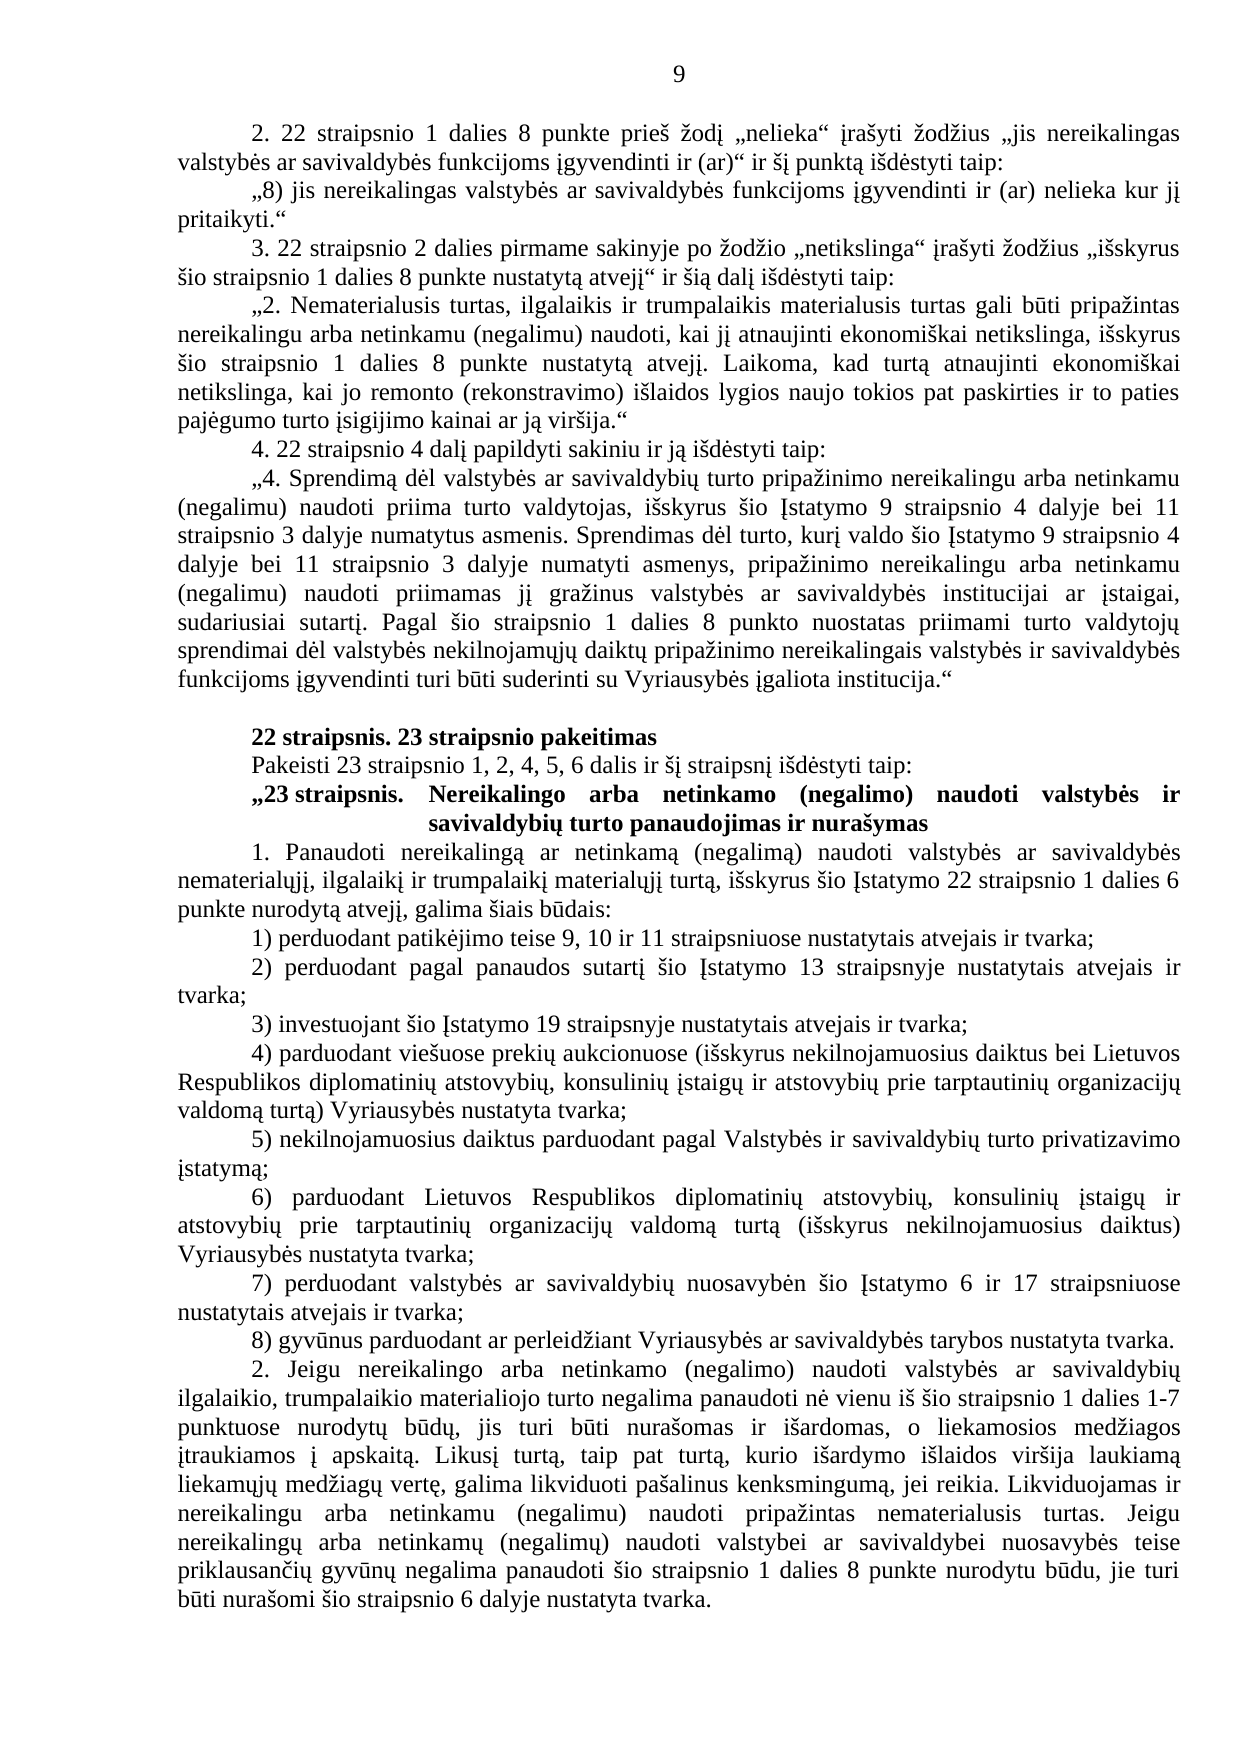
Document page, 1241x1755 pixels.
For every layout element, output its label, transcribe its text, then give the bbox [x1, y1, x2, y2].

text 2. 22 straipsnio 1 dalies 8 punkte prieš žodį „nelieka“ įrašyti žodžius „jis nereikalingas valstybės ar savivaldybės funkcijoms įgyvendinti ir (ar)“ ir šį punktą išdėstyti taip: [177, 118, 1181, 176]
text 2) perduodant pagal panaudos sutartį šio Įstatymo 13 straipsnyje nustatytais atvejais ir tvarka; [177, 952, 1181, 1009]
text Pakeisti 23 straipsnio 1, 2, 4, 5, 6 dalis ir šį straipsnį išdėstyti taip: [177, 751, 1181, 779]
text 3. 22 straipsnio 2 dalies pirmame sakinyje po žodžio „netikslinga“ įrašyti žodžius „išskyrus šio straipsnio 1 dalies 8 punkte nustatytą atvejį“ ir šią dalį išdėstyti taip: [177, 233, 1181, 291]
text 6) parduodant Lietuvos Respublikos diplomatinių atstovybių, konsulinių įstaigų ir atstovybių prie tarptautinių organizacijų valdomą turtą (išskyrus nekilnojamuosius daiktus) Vyriausybės nustatyta tvarka; [177, 1182, 1181, 1268]
text 1. Panaudoti nereikalingą ar netinkamą (negalimą) naudoti valstybės ar savivaldybės nematerialųjį, ilgalaikį ir trumpalaikį materialųjį turtą, išskyrus šio Įstatymo 22 straipsnio 1 dalies 6 punkte nurodytą atvejį, galima šiais būdais: [177, 837, 1181, 923]
text 2. Jeigu nereikalingo arba netinkamo (negalimo) naudoti valstybės ar savivaldybių ilgalaikio, trumpalaikio materialiojo turto negalima panaudoti nė vienu iš šio straipsnio 1 dalies 1-7 punktuose nurodytų būdų, jis turi būti nurašomas ir išardomas, o liekamosios medžiagos įtraukiamos į apskaitą. Likusį turtą, taip pat turtą, kurio išardymo išlaidos viršija laukiamą liekamųjų medžiagų vertę, galima likviduoti pašalinus kenksmingumą, jei reikia. Likviduojamas ir nereikalingu arba netinkamu (negalimu) naudoti pripažintas nematerialusis turtas. Jeigu nereikalingų arba netinkamų (negalimų) naudoti valstybei ar savivaldybei nuosavybės teise priklausančių gyvūnų negalima panaudoti šio straipsnio 1 dalies 8 punkte nurodytu būdu, jie turi būti nurašomi šio straipsnio 6 dalyje nustatyta tvarka. [177, 1354, 1181, 1613]
text 5) nekilnojamuosius daiktus parduodant pagal Valstybės ir savivaldybių turto privatizavimo įstatymą; [177, 1124, 1181, 1182]
text 4) parduodant viešuose prekių aukcionuose (išskyrus nekilnojamuosius daiktus bei Lietuvos Respublikos diplomatinių atstovybių, konsulinių įstaigų ir atstovybių prie tarptautinių organizacijų valdomą turtą) Vyriausybės nustatyta tvarka; [177, 1038, 1181, 1124]
text 3) investuojant šio Įstatymo 19 straipsnyje nustatytais atvejais ir tvarka; [177, 1009, 1181, 1038]
text 1) perduodant patikėjimo teise 9, 10 ir 11 straipsniuose nustatytais atvejais ir tvarka; [177, 923, 1181, 952]
text „8) jis nereikalingas valstybės ar savivaldybės funkcijoms įgyvendinti ir (ar) nelieka kur jį pritaikyti.“ [177, 176, 1181, 233]
text 7) perduodant valstybės ar savivaldybių nuosavybėn šio Įstatymo 6 ir 17 straipsniuose nustatytais atvejais ir tvarka; [177, 1268, 1181, 1326]
text 8) gyvūnus parduodant ar perleidžiant Vyriausybės ar savivaldybės tarybos nustatyta tvarka. [177, 1326, 1181, 1354]
text „23 straipsnis. Nereikalingo arba netinkamo (negalimo) naudoti valstybės ir savivaldybių turto panaudojimas ir nurašymas [251, 779, 1181, 837]
text 22 straipsnis. 23 straipsnio pakeitimas [177, 722, 1181, 751]
text „2. Nematerialusis turtas, ilgalaikis ir trumpalaikis materialusis turtas gali būti pripažintas nereikalingu arba netinkamu (negalimu) naudoti, kai jį atnaujinti ekonomiškai netikslinga, išskyrus šio straipsnio 1 dalies 8 punkte nustatytą atvejį. Laikoma, kad turtą atnaujinti ekonomiškai netikslinga, kai jo remonto (rekonstravimo) išlaidos lygios naujo tokios pat paskirties ir to paties pajėgumo turto įsigijimo kainai ar ją viršija.“ [177, 291, 1181, 434]
text „4. Sprendimą dėl valstybės ar savivaldybių turto pripažinimo nereikalingu arba netinkamu (negalimu) naudoti priima turto valdytojas, išskyrus šio Įstatymo 9 straipsnio 4 dalyje bei 11 straipsnio 3 dalyje numatytus asmenis. Sprendimas dėl turto, kurį valdo šio Įstatymo 9 straipsnio 4 dalyje bei 11 straipsnio 3 dalyje numatyti asmenys, pripažinimo nereikalingu arba netinkamu (negalimu) naudoti priimamas jį gražinus valstybės ar savivaldybės institucijai ar įstaigai, sudariusiai sutartį. Pagal šio straipsnio 1 dalies 8 punkto nuostatas priimami turto valdytojų sprendimai dėl valstybės nekilnojamųjų daiktų pripažinimo nereikalingais valstybės ir savivaldybės funkcijoms įgyvendinti turi būti suderinti su Vyriausybės įgaliota institucija.“ [177, 463, 1181, 693]
text 4. 22 straipsnio 4 dalį papildyti sakiniu ir ją išdėstyti taip: [177, 434, 1181, 463]
